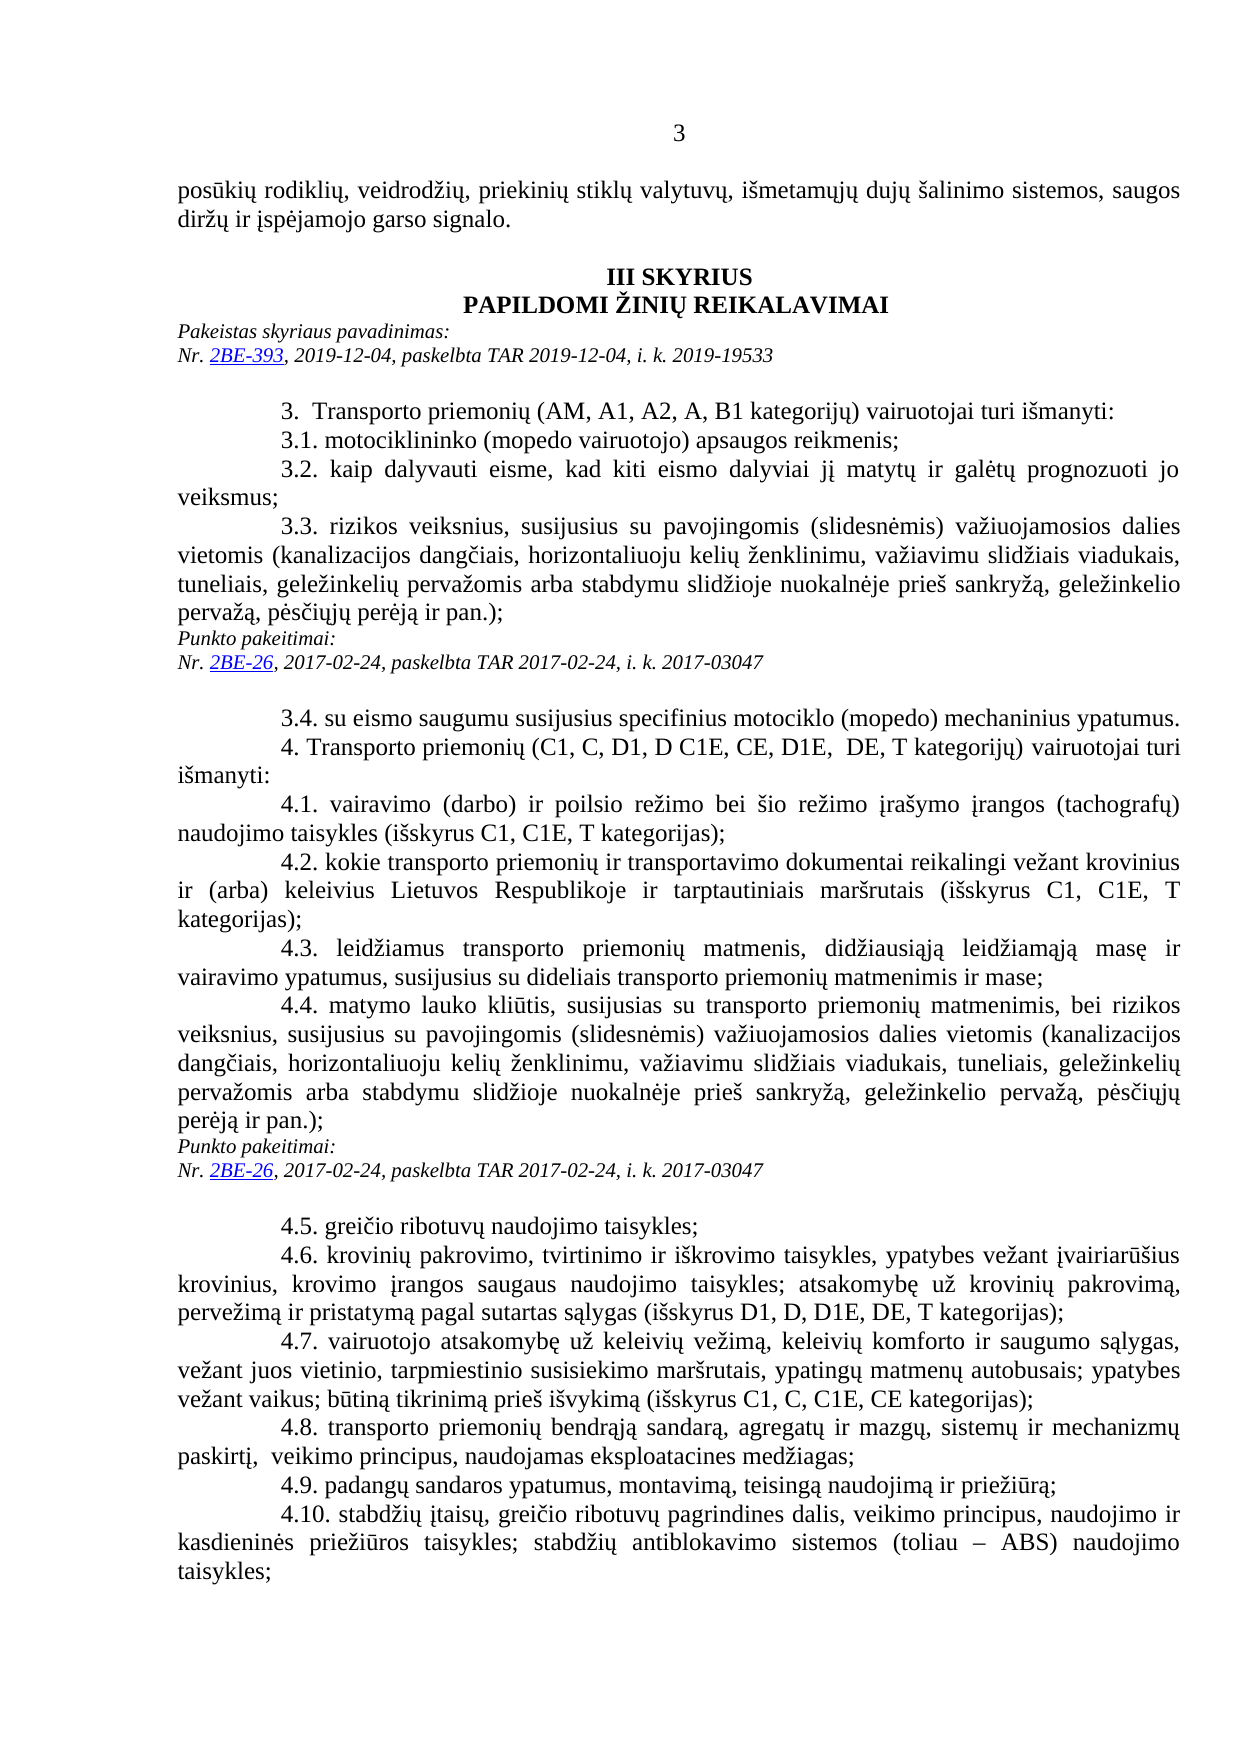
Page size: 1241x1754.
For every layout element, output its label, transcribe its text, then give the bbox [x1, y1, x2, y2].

text Nr. 2BE-26, 2017-02-24, paskelbta TAR 2017-02-24, i. k. 2017-03047 [177, 1158, 1181, 1182]
text 4. Transporto priemonių (C1, C, D1, D C1E, CE, D1E, DE, T kategorijų) vairuotojai turi išmanyti: [177, 732, 1181, 789]
text 4.7. vairuotojo atsakomybę už keleivių vežimą, keleivių komforto ir saugumo sąlygas, vežant juos vietinio, tarpmiestinio susisiekimo maršrutais, ypatingų matmenų autobusais; ypatybes vežant vaikus; būtiną tikrinimą prieš išvykimą (išskyrus C1, C, C1E, CE kategorijas); [177, 1326, 1181, 1412]
text 4.4. matymo lauko kliūtis, susijusias su transporto priemonių matmenimis, bei rizikos veiksnius, susijusius su pavojingomis (slidesnėmis) važiuojamosios dalies vietomis (kanalizacijos dangčiais, horizontaliuoju kelių ženklinimu, važiavimu slidžiais viadukais, tuneliais, geležinkelių pervažomis arba stabdymu slidžioje nuokalnėje prieš sankryžą, geležinkelio pervažą, pėsčiųjų perėją ir pan.); [177, 991, 1181, 1134]
text Nr. 2BE-26, 2017-02-24, paskelbta TAR 2017-02-24, i. k. 2017-03047 [177, 650, 1181, 674]
text Punkto pakeitimai: [177, 626, 1181, 650]
text 4.10. stabdžių įtaisų, greičio ribotuvų pagrindines dalis, veikimo principus, naudojimo ir kasdieninės priežiūros taisykles; stabdžių antiblokavimo sistemos (toliau – ABS) naudojimo taisykles; [177, 1499, 1181, 1585]
text 3.3. rizikos veiksnius, susijusius su pavojingomis (slidesnėmis) važiuojamosios dalies vietomis (kanalizacijos dangčiais, horizontaliuoju kelių ženklinimu, važiavimu slidžiais viadukais, tuneliais, geležinkelių pervažomis arba stabdymu slidžioje nuokalnėje prieš sankryžą, geležinkelio pervažą, pėsčiųjų perėją ir pan.); [177, 511, 1181, 626]
text 3.2. kaip dalyvauti eisme, kad kiti eismo dalyviai jį matytų ir galėtų prognozuoti jo veiksmus; [177, 454, 1181, 511]
text 4.9. padangų sandaros ypatumus, montavimą, teisingą naudojimą ir priežiūrą; [177, 1470, 1181, 1499]
text Punkto pakeitimai: [177, 1134, 1181, 1158]
text 4.2. kokie transporto priemonių ir transportavimo dokumentai reikalingi vežant krovinius ir (arba) keleivius Lietuvos Respublikoje ir tarptautiniais maršrutais (išskyrus C1, C1E, T kategorijas); [177, 847, 1181, 933]
text PAPILDOMI ŽINIŲ REIKALAVIMAI [177, 291, 1181, 319]
text 4.3. leidžiamus transporto priemonių matmenis, didžiausiąją leidžiamąją masę ir vairavimo ypatumus, susijusius su dideliais transporto priemonių matmenimis ir mase; [177, 933, 1181, 991]
text 3.4. su eismo saugumu susijusius specifinius motociklo (mopedo) mechaninius ypatumus. [177, 703, 1181, 732]
text 4.8. transporto priemonių bendrąją sandarą, agregatų ir mazgų, sistemų ir mechanizmų paskirtį, veikimo principus, naudojamas eksploatacines medžiagas; [177, 1412, 1181, 1470]
text 3.1. motociklininko (mopedo vairuotojo) apsaugos reikmenis; [252, 425, 1181, 454]
text 4.5. greičio ribotuvų naudojimo taisykles; [177, 1211, 1181, 1240]
text Nr. 2BE-393, 2019-12-04, paskelbta TAR 2019-12-04, i. k. 2019-19533 [177, 343, 1181, 367]
text 4.6. krovinių pakrovimo, tvirtinimo ir iškrovimo taisykles, ypatybes vežant įvairiarūšius krovinius, krovimo įrangos saugaus naudojimo taisykles; atsakomybę už krovinių pakrovimą, pervežimą ir pristatymą pagal sutartas sąlygas (išskyrus D1, D, D1E, DE, T kategorijas); [177, 1240, 1181, 1326]
text Pakeistas skyriaus pavadinimas: [177, 319, 1181, 343]
text 3. Transporto priemonių (AM, A1, A2, A, B1 kategorijų) vairuotojai turi išmanyti: [177, 396, 1181, 425]
text III SKYRIUS [177, 262, 1181, 291]
text posūkių rodiklių, veidrodžių, priekinių stiklų valytuvų, išmetamųjų dujų šalinimo sistemos, saugos diržų ir įspėjamojo garso signalo. [177, 176, 1181, 233]
text 4.1. vairavimo (darbo) ir poilsio režimo bei šio režimo įrašymo įrangos (tachografų) naudojimo taisykles (išskyrus C1, C1E, T kategorijas); [177, 789, 1181, 847]
